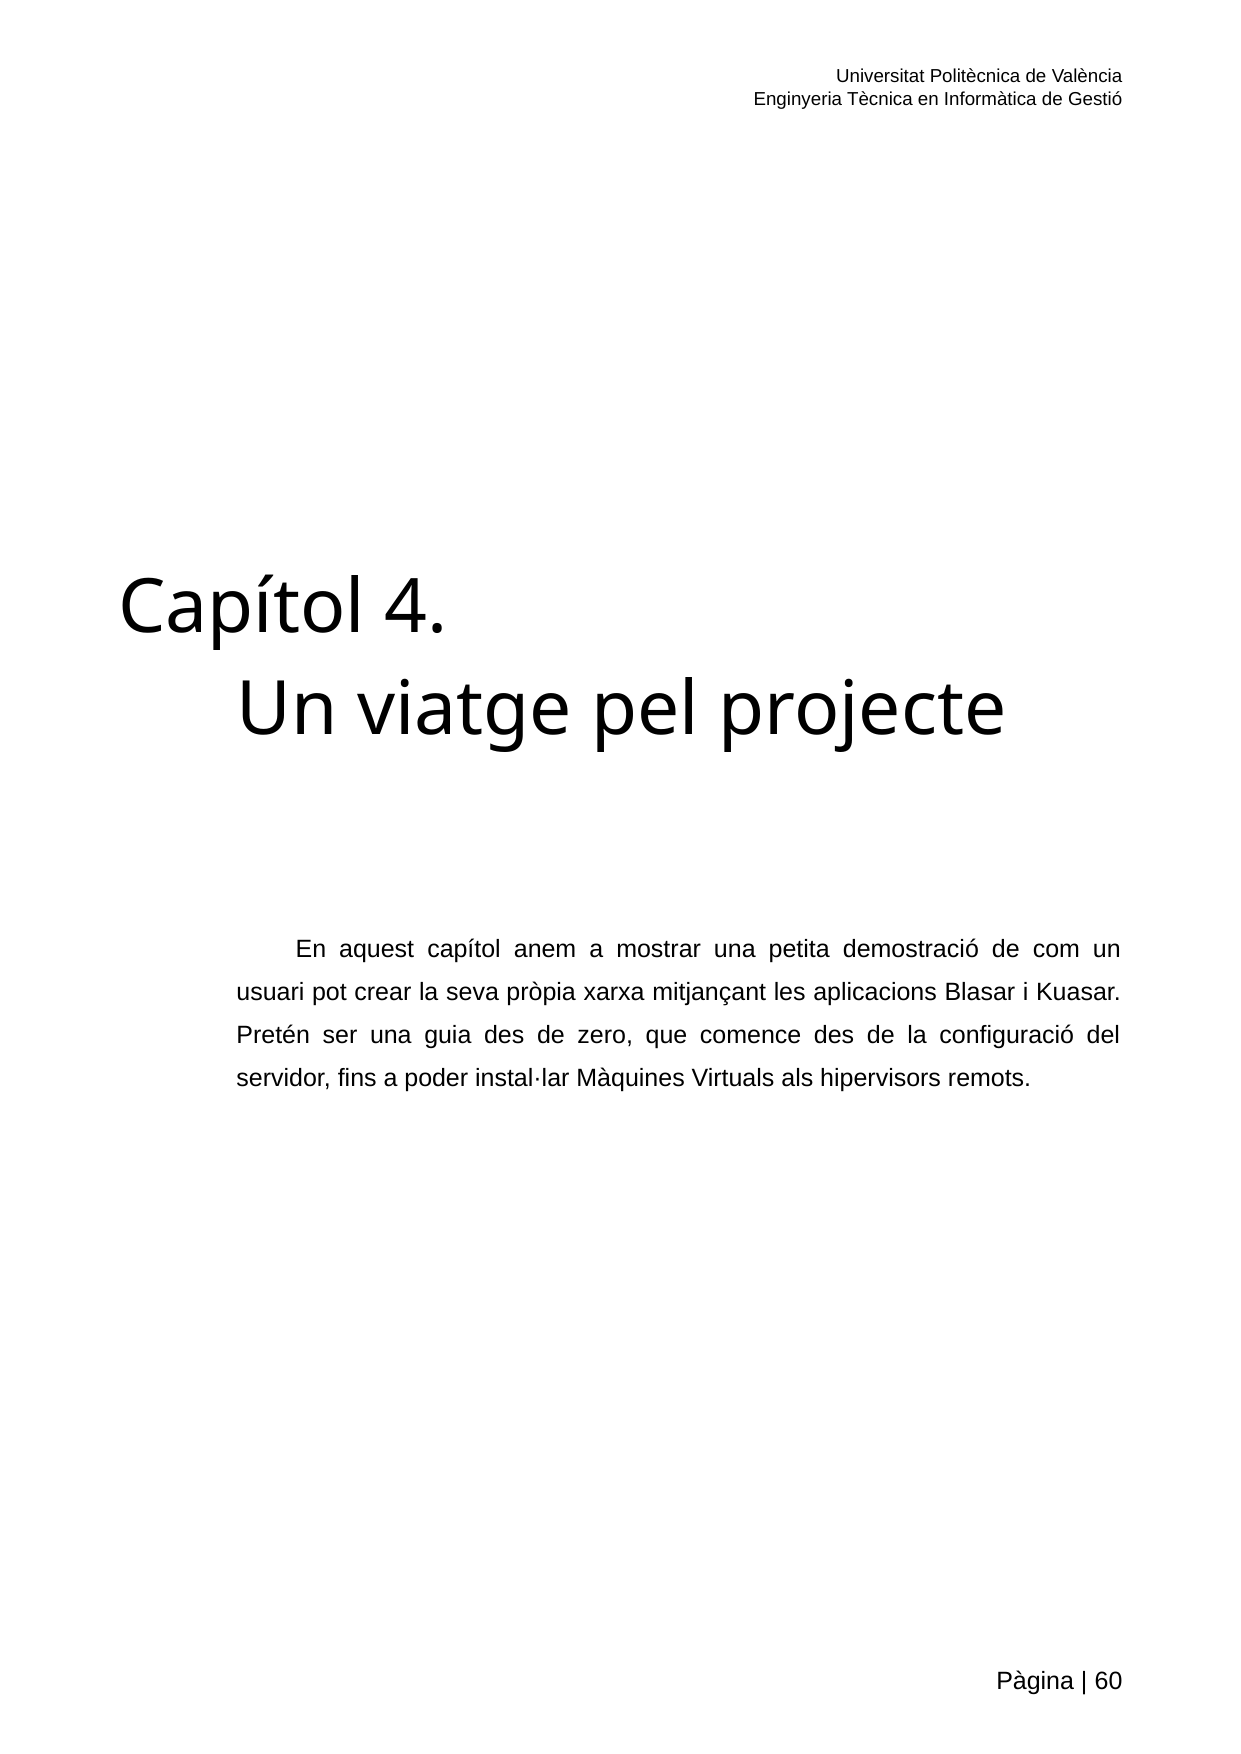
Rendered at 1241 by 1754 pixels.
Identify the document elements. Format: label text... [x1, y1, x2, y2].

text En aquest capítol anem a mostrar una petita demostració de com un usuari pot crear la seva pròpia xarxa mitjançant les aplicacions Blasar i Kuasar. Pretén ser una guia des de zero, que comence des de la configuració del servidor, fins a poder instal·lar Màquines Virtuals als hipervisors remots. [236, 934, 1122, 1092]
text Un viatge pel projecte [236, 654, 1122, 757]
subtitle Capítol 4. [118, 552, 1122, 654]
